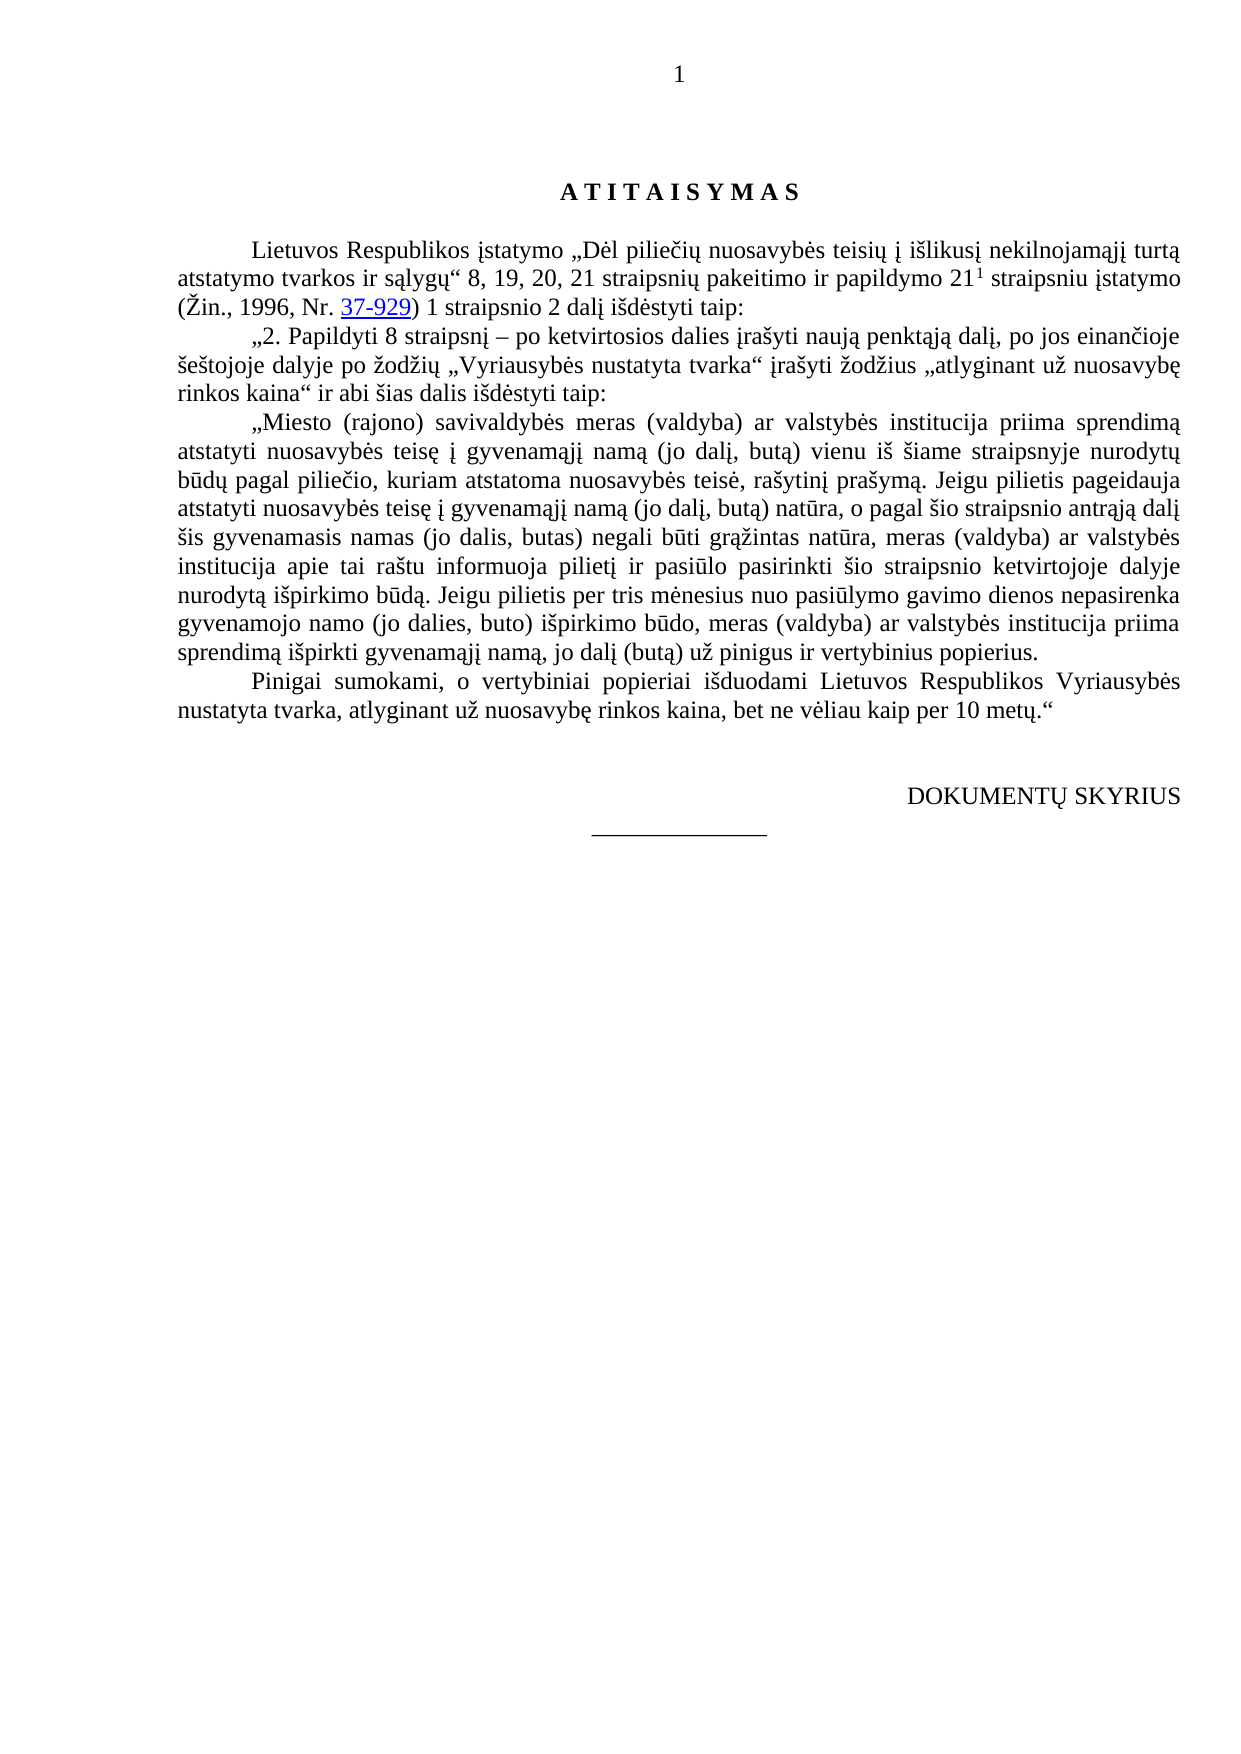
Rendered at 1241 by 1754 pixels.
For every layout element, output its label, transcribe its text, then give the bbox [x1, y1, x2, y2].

text Pinigai sumokami, o vertybiniai popieriai išduodami Lietuvos Respublikos Vyriausybės nustatyta tvarka, atlyginant už nuosavybę rinkos kaina, bet ne vėliau kaip per 10 metų.“ [177, 666, 1181, 723]
text ATITAISYMAS [177, 177, 1181, 206]
text Lietuvos Respublikos įstatymo „Dėl piliečių nuosavybės teisių į išlikusį nekilnojamąjį turtą atstatymo tvarkos ir sąlygų“ 8, 19, 20, 21 straipsnių pakeitimo ir papildymo 211 straipsniu įstatymo (Žin., 1996, Nr. 37-929) 1 straipsnio 2 dalį išdėstyti taip: [177, 235, 1181, 321]
text „2. Papildyti 8 straipsnį – po ketvirtosios dalies įrašyti naują penktąją dalį, po jos einančioje šeštojoje dalyje po žodžių „Vyriausybės nustatyta tvarka“ įrašyti žodžius „atlyginant už nuosavybę rinkos kaina“ ir abi šias dalis išdėstyti taip: [177, 321, 1181, 407]
text „Miesto (rajono) savivaldybės meras (valdyba) ar valstybės institucija priima sprendimą atstatyti nuosavybės teisę į gyvenamąjį namą (jo dalį, butą) vienu iš šiame straipsnyje nurodytų būdų pagal piliečio, kuriam atstatoma nuosavybės teisė, rašytinį prašymą. Jeigu pilietis pageidauja atstatyti nuosavybės teisę į gyvenamąjį namą (jo dalį, butą) natūra, o pagal šio straipsnio antrąją dalį šis gyvenamasis namas (jo dalis, butas) negali būti grąžintas natūra, meras (valdyba) ar valstybės institucija apie tai raštu informuoja pilietį ir pasiūlo pasirinkti šio straipsnio ketvirtojoje dalyje nurodytą išpirkimo būdą. Jeigu pilietis per tris mėnesius nuo pasiūlymo gavimo dienos nepasirenka gyvenamojo namo (jo dalies, buto) išpirkimo būdo, meras (valdyba) ar valstybės institucija priima sprendimą išpirkti gyvenamąjį namą, jo dalį (butą) už pinigus ir vertybinius popierius. [177, 407, 1181, 666]
text ______________ [177, 810, 1181, 838]
text DOKUMENTŲ SKYRIUS [177, 781, 1181, 810]
